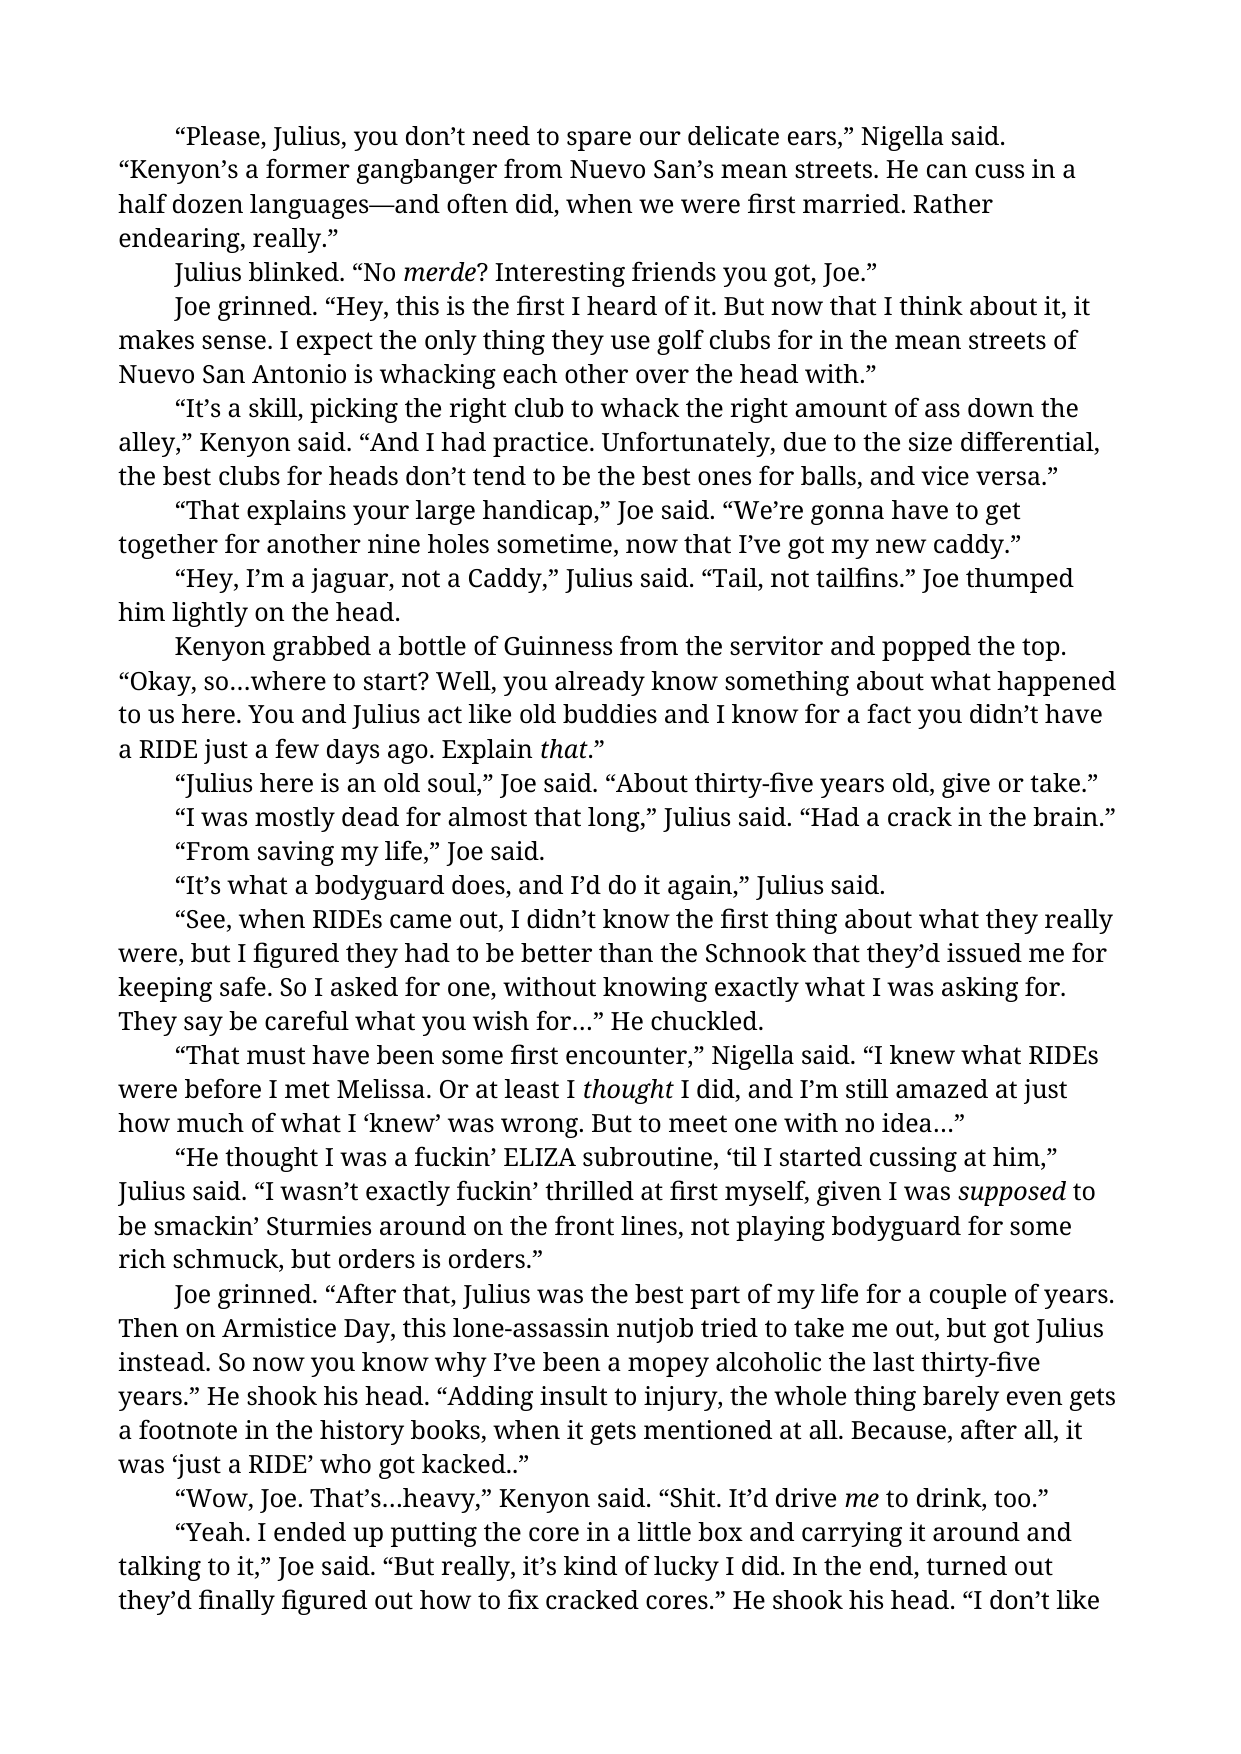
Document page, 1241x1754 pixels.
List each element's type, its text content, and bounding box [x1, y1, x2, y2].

text “That explains your large handicap,” Joe said. “We’re gonna have to get together for another nine holes sometime, now that I’ve got my new caddy.” [118, 493, 1122, 561]
text “He thought I was a fuckin’ ELIZA subroutine, ‘til I started cussing at him,” Julius said. “I wasn’t exactly fuckin’ thrilled at first myself, given I was supposed to be smackin’ Sturmies around on the front lines, not playing bodyguard for some rich schmuck, but orders is orders.” [118, 1140, 1122, 1276]
text Julius blinked. “No merde? Interesting friends you got, Joe.” [118, 254, 1122, 288]
text Joe grinned. “After that, Julius was the best part of my life for a couple of years. Then on Armistice Day, this lone-assassin nutjob tried to take me out, but got Julius instead. So now you know why I’ve been a mopey alcoholic the last thirty-five years.” He shook his head. “Adding insult to injury, the whole thing barely even gets a footnote in the history books, when it gets mentioned at all. Because, after all, it was ‘just a RIDE’ who got kacked..” [118, 1276, 1122, 1481]
text Joe grinned. “Hey, this is the first I heard of it. But now that I think about it, it makes sense. I expect the only thing they use golf clubs for in the mean streets of Nuevo San Antonio is whacking each other over the head with.” [118, 288, 1122, 391]
text “Hey, I’m a jaguar, not a Caddy,” Julius said. “Tail, not tailfins.” Joe thumped him lightly on the head. [118, 561, 1122, 629]
text “Wow, Joe. That’s…heavy,” Kenyon said. “Shit. It’d drive me to drink, too.” [118, 1481, 1122, 1515]
text “Please, Julius, you don’t need to spare our delicate ears,” Nigella said. “Kenyon’s a former gangbanger from Nuevo San’s mean streets. He can cuss in a half dozen languages—and often did, when we were first married. Rather endearing, really.” [118, 118, 1122, 254]
text “That must have been some first encounter,” Nigella said. “I knew what RIDEs were before I met Melissa. Or at least I thought I did, and I’m still amazed at just how much of what I ‘knew’ was wrong. But to meet one with no idea…” [118, 1038, 1122, 1140]
text “Julius here is an old soul,” Joe said. “About thirty-five years old, give or take.” [118, 765, 1122, 799]
text “It’s a skill, picking the right club to whack the right amount of ass down the alley,” Kenyon said. “And I had practice. Unfortunately, due to the size differential, the best clubs for heads don’t tend to be the best ones for balls, and vice versa.” [118, 391, 1122, 493]
text “Yeah. I ended up putting the core in a little box and carrying it around and talking to it,” Joe said. “But really, it’s kind of lucky I did. In the end, turned out they’d finally figured out how to fix cracked cores.” He shook his head. “I don’t like [118, 1515, 1122, 1617]
text Kenyon grabbed a bottle of Guinness from the servitor and popped the top. “Okay, so…where to start? Well, you already know something about what happened to us here. You and Julius act like old buddies and I know for a fact you didn’t have a RIDE just a few days ago. Explain that.” [118, 629, 1122, 765]
text “See, when RIDEs came out, I didn’t know the first thing about what they really were, but I figured they had to be better than the Schnook that they’d issued me for keeping safe. So I asked for one, without knowing exactly what I was asking for. They say be careful what you wish for…” He chuckled. [118, 902, 1122, 1038]
text “From saving my life,” Joe said. [118, 833, 1122, 867]
text “I was mostly dead for almost that long,” Julius said. “Had a crack in the brain.” [118, 799, 1122, 833]
text “It’s what a bodyguard does, and I’d do it again,” Julius said. [118, 867, 1122, 902]
